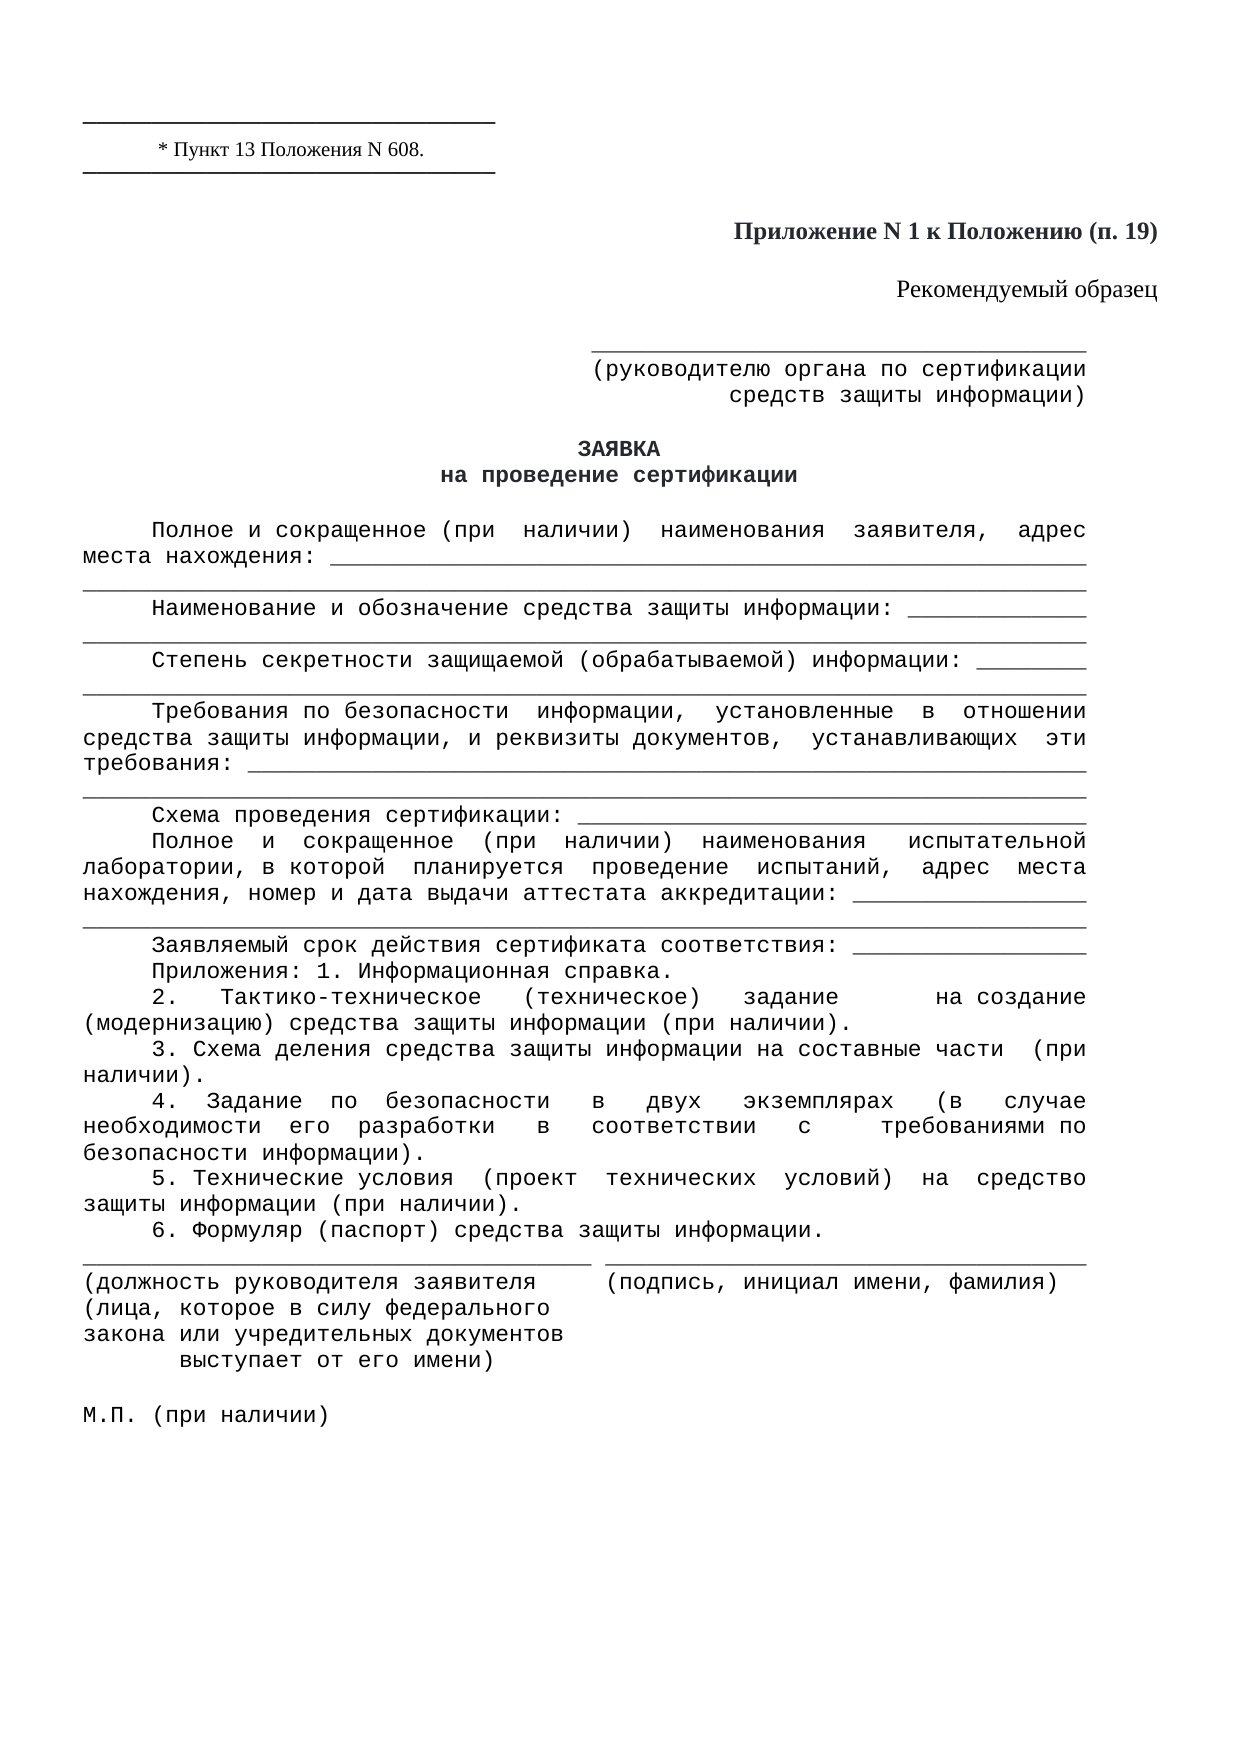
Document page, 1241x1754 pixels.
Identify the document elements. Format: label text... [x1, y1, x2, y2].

text ────────────────────────────── [83, 111, 1157, 137]
text (руководителю органа по сертификации [83, 357, 1157, 383]
text (лица, которое в силу федерального [83, 1296, 1157, 1322]
text _________________________________________________________________________ [83, 570, 1157, 596]
text _____________________________________ ___________________________________ [83, 1244, 1157, 1271]
text Наименование и обозначение средства защиты информации: _____________ [83, 596, 1157, 622]
text Требования по безопасности информации, установленные в отношении [83, 700, 1157, 726]
text защиты информации (при наличии). [83, 1193, 1157, 1219]
text Рекомендуемый образец [83, 274, 1157, 302]
text * Пункт 13 Положения N 608. [83, 137, 1157, 161]
text наличии). [83, 1063, 1157, 1089]
text лаборатории, в которой планируется проведение испытаний, адрес места [83, 856, 1157, 881]
text нахождения, номер и дата выдачи аттестата аккредитации: _________________ [83, 881, 1157, 907]
text необходимости его разработки в соответствии с требованиями по [83, 1115, 1157, 1141]
text 4. Задание по безопасности в двух экземплярах (в случае [83, 1089, 1157, 1115]
text Полное и сокращенное (при наличии) наименования испытательной [83, 829, 1157, 856]
text 3. Схема деления средства защиты информации на составные части (при [83, 1037, 1157, 1063]
text средств защиты информации) [83, 383, 1157, 409]
text Заявляемый срок действия сертификата соответствия: _________________ [83, 933, 1157, 959]
text Приложение N 1 к Положению (п. 19) [83, 216, 1157, 245]
text _________________________________________________________________________ [83, 778, 1157, 804]
text требования: _____________________________________________________________ [83, 752, 1157, 778]
text ЗАЯВКА [83, 438, 1157, 464]
text безопасности информации). [83, 1141, 1157, 1167]
text _________________________________________________________________________ [83, 907, 1157, 933]
text 2. Тактико-техническое (техническое) задание на создание [83, 985, 1157, 1011]
text _________________________________________________________________________ [83, 622, 1157, 648]
text ____________________________________ [83, 331, 1157, 357]
text ────────────────────────────── [83, 161, 1157, 187]
text 5. Технические условия (проект технических условий) на средство [83, 1167, 1157, 1193]
text выступает от его имени) [83, 1348, 1157, 1374]
text _________________________________________________________________________ [83, 674, 1157, 700]
text места нахождения: _______________________________________________________ [83, 544, 1157, 570]
text средства защиты информации, и реквизиты документов, устанавливающих эти [83, 726, 1157, 752]
text Схема проведения сертификации: _____________________________________ [83, 804, 1157, 829]
text Полное и сокращенное (при наличии) наименования заявителя, адрес [83, 518, 1157, 544]
text Приложения: 1. Информационная справка. [83, 959, 1157, 985]
text 6. Формуляр (паспорт) средства защиты информации. [83, 1219, 1157, 1244]
text Степень секретности защищаемой (обрабатываемой) информации: ________ [83, 648, 1157, 674]
text (модернизацию) средства защиты информации (при наличии). [83, 1011, 1157, 1037]
text М.П. (при наличии) [83, 1403, 1157, 1429]
text (должность руководителя заявителя (подпись, инициал имени, фамилия) [83, 1271, 1157, 1296]
text закона или учредительных документов [83, 1322, 1157, 1348]
text на проведение сертификации [83, 464, 1157, 489]
